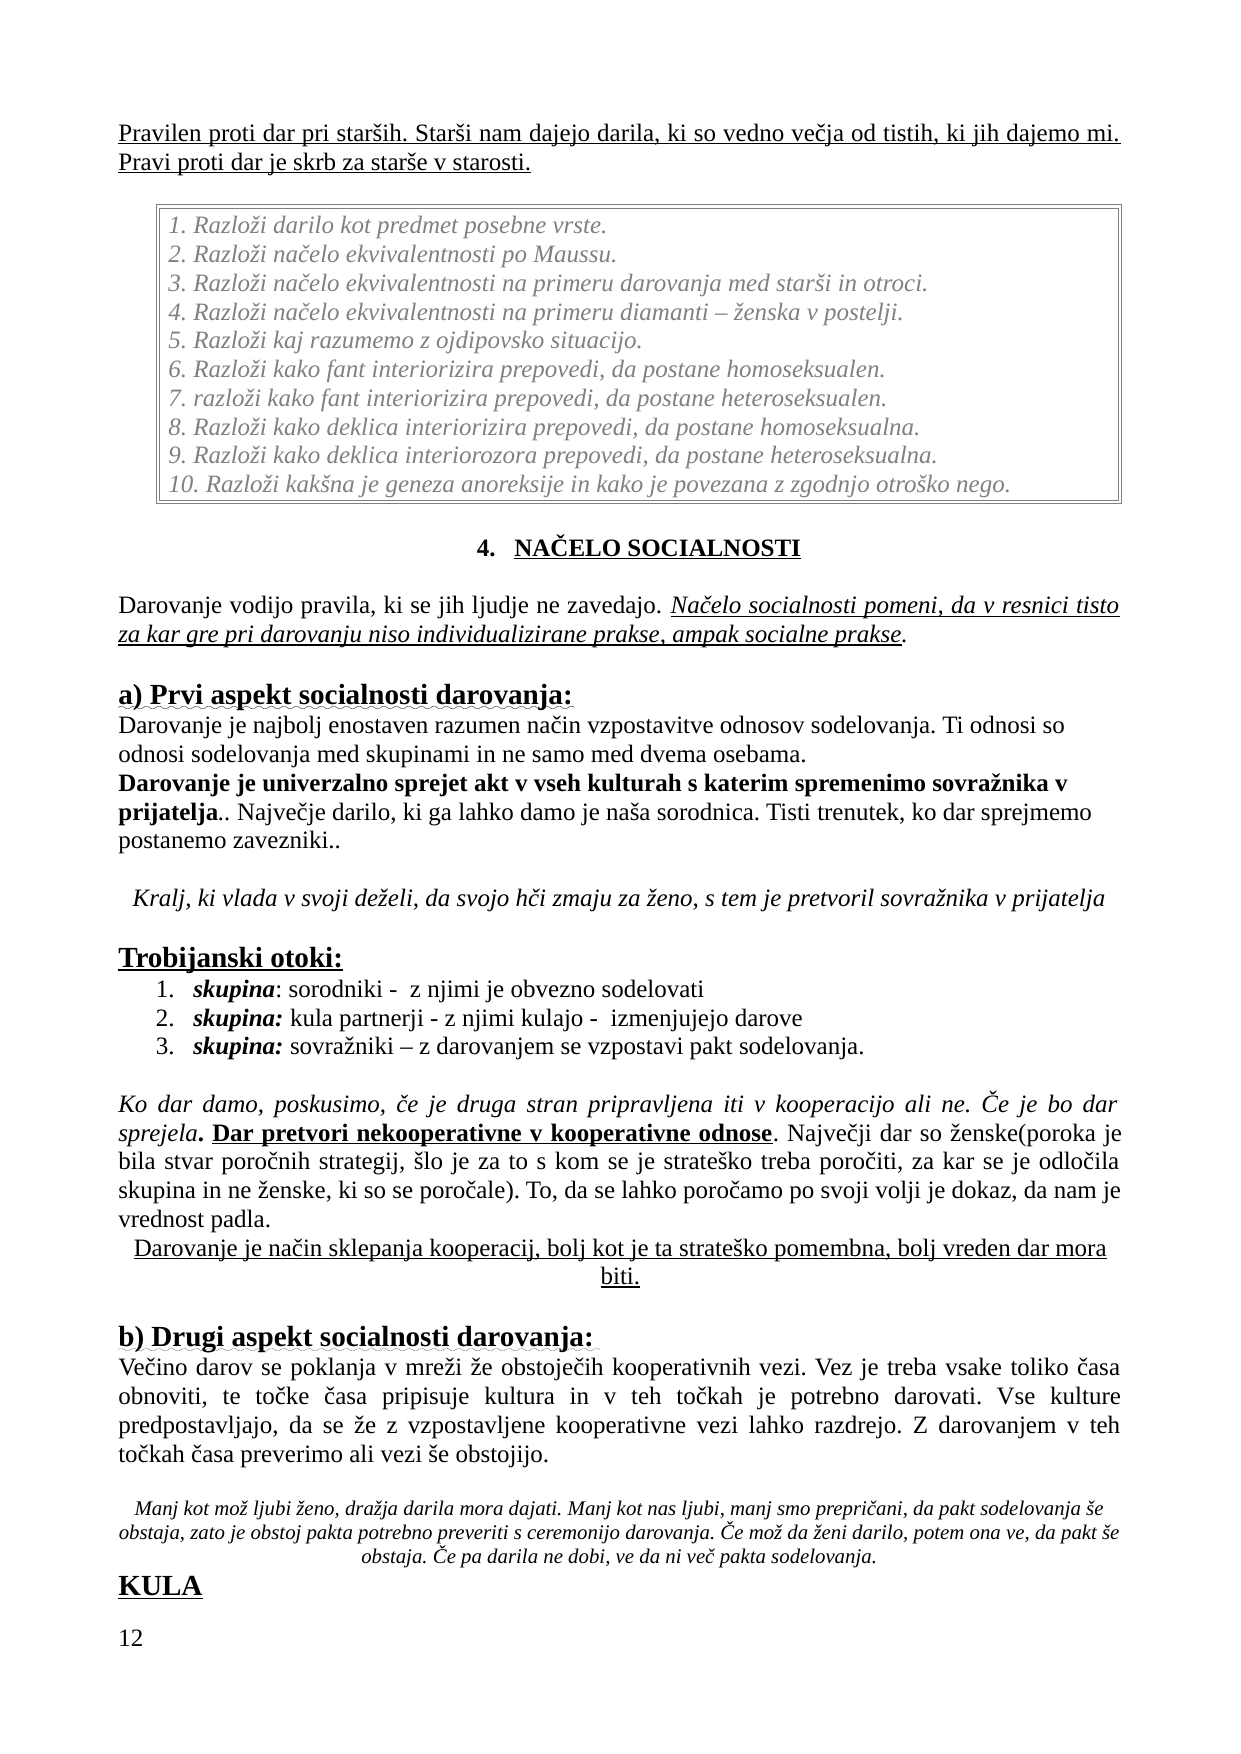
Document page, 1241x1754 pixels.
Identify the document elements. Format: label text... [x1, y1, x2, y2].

list Razloži kako fant interiorizira prepovedi, da postane homoseksualen. [160, 348, 1118, 377]
text Trobijanski otoki: [118, 940, 1122, 974]
list skupina: sorodniki - z njimi je obvezno sodelovati [156, 974, 1122, 1003]
text Večino darov se poklanja v mreži že obstoječih kooperativnih vezi. Vez je treba vsake toliko časa obnoviti, te točke časa pripisuje kultura in v teh točkah je potrebno darovati. Vse kulture predpostavljajo, da se že z vzpostavljene kooperativne vezi lahko razdrejo. Z darovanjem v teh točkah časa preverimo ali vezi še obstojijo. [118, 1352, 1122, 1467]
list NAČELO SOCIALNOSTI [156, 533, 1122, 562]
list Razloži darilo kot predmet posebne vrste. [157, 205, 1121, 233]
text KULA [118, 1568, 1122, 1602]
list skupina: sovražniki – z darovanjem se vzpostavi pakt sodelovanja. [156, 1031, 1122, 1060]
text Pravilen proti dar pri starših. Starši nam dajejo darila, ki so vedno večja od tistih, ki jih dajemo mi. Pravi proti dar je skrb za starše v starosti. [118, 118, 1122, 176]
text Darovanje je način sklepanja kooperacij, bolj kot je ta strateško pomembna, bolj vreden dar mora biti. [118, 1233, 1122, 1290]
list Razloži kaj razumemo z ojdipovsko situacijo. [160, 319, 1118, 348]
list skupina: kula partnerji - z njimi kulajo - izmenjujejo darove [156, 1003, 1122, 1031]
text a) Prvi aspekt socialnosti darovanja: [118, 677, 1122, 710]
text Darovanje je univerzalno sprejet akt v vseh kulturah s katerim spremenimo sovražnika v prijatelja.. Največje darilo, ki ga lahko damo je naša sorodnica. Tisti trenutek, ko dar sprejmemo postanemo zavezniki.. [118, 768, 1122, 854]
list razloži kako fant interiorizira prepovedi, da postane heteroseksualen. [160, 377, 1118, 406]
list Razloži načelo ekvivalentnosti na primeru diamanti – ženska v postelji. [160, 291, 1118, 319]
text Ko dar damo, poskusimo, če je druga stran pripravljena iti v kooperacijo ali ne. Če je bo dar sprejela. Dar pretvori nekooperativne v kooperativne odnose. Največji dar so ženske(poroka je bila stvar poročnih strategij, šlo je za to s kom se je strateško treba poročiti, za kar se je odločila skupina in ne ženske, ki so se poročale). To, da se lahko poročamo po svoji volji je dokaz, da nam je vrednost padla. [118, 1089, 1122, 1233]
list Razloži kakšna je geneza anoreksije in kako je povezana z zgodnjo otroško nego. [160, 463, 1118, 500]
text Darovanje vodijo pravila, ki se jih ljudje ne zavedajo. Načelo socialnosti pomeni, da v resnici tisto za kar gre pri darovanju niso individualizirane prakse, ampak socialne prakse. [118, 591, 1122, 648]
text Darovanje je najbolj enostaven razumen način vzpostavitve odnosov sodelovanja. Ti odnosi so odnosi sodelovanja med skupinami in ne samo med dvema osebama. [118, 710, 1122, 768]
text b) Drugi aspekt socialnosti darovanja: [118, 1319, 1122, 1352]
list Razloži načelo ekvivalentnosti na primeru darovanja med starši in otroci. [160, 262, 1118, 291]
text Manj kot mož ljubi ženo, dražja darila mora dajati. Manj kot nas ljubi, manj smo prepričani, da pakt sodelovanja še obstaja, zato je obstoj pakta potrebno preveriti s ceremonijo darovanja. Če mož da ženi darilo, potem ona ve, da pakt še obstaja. Če pa darila ne dobi, ve da ni več pakta sodelovanja. [118, 1496, 1122, 1568]
text Kralj, ki vlada v svoji deželi, da svojo hči zmaju za ženo, s tem je pretvoril sovražnika v prijatelja [118, 883, 1122, 912]
list Razloži kako deklica interiorozora prepovedi, da postane heteroseksualna. [160, 434, 1118, 463]
list Razloži kako deklica interiorizira prepovedi, da postane homoseksualna. [160, 406, 1118, 434]
list Razloži načelo ekvivalentnosti po Maussu. [160, 233, 1118, 262]
